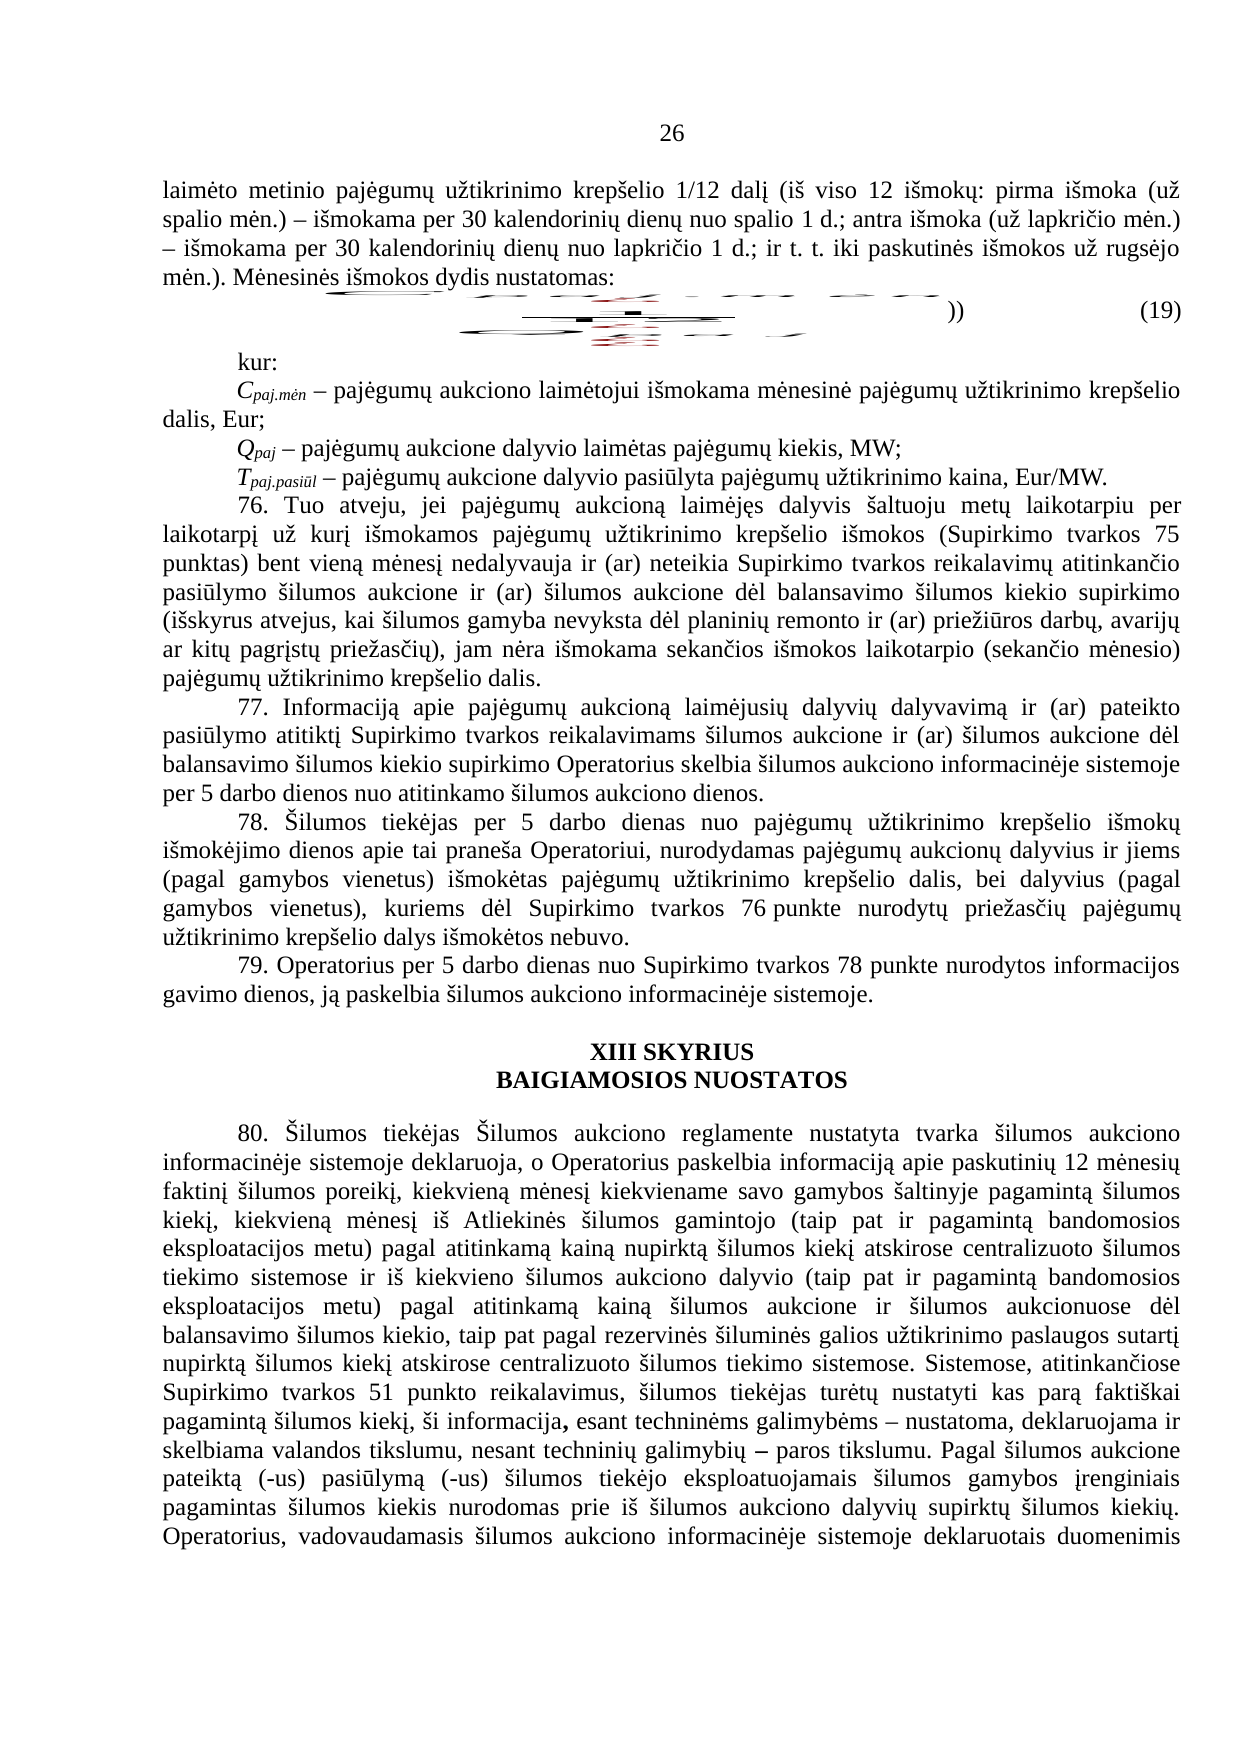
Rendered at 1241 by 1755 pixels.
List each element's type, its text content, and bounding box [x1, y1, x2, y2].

text BAIGIAMOSIOS NUOSTATOS [162, 1066, 1181, 1094]
text kur: [237, 347, 1181, 376]
text laimėto metinio pajėgumų užtikrinimo krepšelio 1/12 dalį (iš viso 12 išmokų: pirma išmoka (už spalio mėn.) – išmokama per 30 kalendorinių dienų nuo spalio 1 d.; antra išmoka (už lapkričio mėn.) – išmokama per 30 kalendorinių dienų nuo lapkričio 1 d.; ir t. t. iki paskutinės išmokos už rugsėjo mėn.). Mėnesinės išmokos dydis nustatomas: [162, 176, 1181, 291]
text 79. Operatorius per 5 darbo dienas nuo Supirkimo tvarkos 78 punkte nurodytos informacijos gavimo dienos, ją paskelbia šilumos aukciono informacinėje sistemoje. [162, 951, 1181, 1008]
text 77. Informaciją apie pajėgumų aukcioną laimėjusių dalyvių dalyvavimą ir (ar) pateikto pasiūlymo atitiktį Supirkimo tvarkos reikalavimams šilumos aukcione ir (ar) šilumos aukcione dėl balansavimo šilumos kiekio supirkimo Operatorius skelbia šilumos aukciono informacinėje sistemoje per 5 darbo dienos nuo atitinkamo šilumos aukciono dienos. [162, 692, 1181, 807]
text XIII SKYRIUS [162, 1037, 1181, 1066]
text 78. Šilumos tiekėjas per 5 darbo dienas nuo pajėgumų užtikrinimo krepšelio išmokų išmokėjimo dienos apie tai praneša Operatoriui, nurodydamas pajėgumų aukcionų dalyvius ir jiems (pagal gamybos vienetus) išmokėtas pajėgumų užtikrinimo krepšelio dalis, bei dalyvius (pagal gamybos vienetus), kuriems dėl Supirkimo tvarkos 76 punkte nurodytų priežasčių pajėgumų užtikrinimo krepšelio dalys išmokėtos nebuvo. [162, 807, 1181, 951]
text Cpaj.mėn – pajėgumų aukciono laimėtojui išmokama mėnesinė pajėgumų užtikrinimo krepšelio dalis, Eur; [162, 376, 1181, 433]
text 80. Šilumos tiekėjas Šilumos aukciono reglamente nustatyta tvarka šilumos aukciono informacinėje sistemoje deklaruoja, o Operatorius paskelbia informaciją apie paskutinių 12 mėnesių faktinį šilumos poreikį, kiekvieną mėnesį kiekviename savo gamybos šaltinyje pagamintą šilumos kiekį, kiekvieną mėnesį iš Atliekinės šilumos gamintojo (taip pat ir pagamintą bandomosios eksploatacijos metu) pagal atitinkamą kainą nupirktą šilumos kiekį atskirose centralizuoto šilumos tiekimo sistemose ir iš kiekvieno šilumos aukciono dalyvio (taip pat ir pagamintą bandomosios eksploatacijos metu) pagal atitinkamą kainą šilumos aukcione ir šilumos aukcionuose dėl balansavimo šilumos kiekio, taip pat pagal rezervinės šiluminės galios užtikrinimo paslaugos sutartį nupirktą šilumos kiekį atskirose centralizuoto šilumos tiekimo sistemose. Sistemose, atitinkančiose Supirkimo tvarkos 51 punkto reikalavimus, šilumos tiekėjas turėtų nustatyti kas parą faktiškai pagamintą šilumos kiekį, ši informacija, esant techninėms galimybėms – nustatoma, deklaruojama ir skelbiama valandos tikslumu, nesant techninių galimybių – paros tikslumu. Pagal šilumos aukcione pateiktą (-us) pasiūlymą (-us) šilumos tiekėjo eksploatuojamais šilumos gamybos įrenginiais pagamintas šilumos kiekis nurodomas prie iš šilumos aukciono dalyvių supirktų šilumos kiekių. Operatorius, vadovaudamasis šilumos aukciono informacinėje sistemoje deklaruotais duomenimis [162, 1118, 1181, 1550]
text Tpaj.pasiūl – pajėgumų aukcione dalyvio pasiūlyta pajėgumų užtikrinimo kaina, Eur/MW. [162, 462, 1181, 491]
text Qpaj – pajėgumų aukcione dalyvio laimėtas pajėgumų kiekis, MW; [162, 433, 1181, 462]
text )) (19) [200, 291, 1181, 347]
text 76. Tuo atveju, jei pajėgumų aukcioną laimėjęs dalyvis šaltuoju metų laikotarpiu per laikotarpį už kurį išmokamos pajėgumų užtikrinimo krepšelio išmokos (Supirkimo tvarkos 75 punktas) bent vieną mėnesį nedalyvauja ir (ar) neteikia Supirkimo tvarkos reikalavimų atitinkančio pasiūlymo šilumos aukcione ir (ar) šilumos aukcione dėl balansavimo šilumos kiekio supirkimo (išskyrus atvejus, kai šilumos gamyba nevyksta dėl planinių remonto ir (ar) priežiūros darbų, avarijų ar kitų pagrįstų priežasčių), jam nėra išmokama sekančios išmokos laikotarpio (sekančio mėnesio) pajėgumų užtikrinimo krepšelio dalis. [162, 491, 1181, 692]
